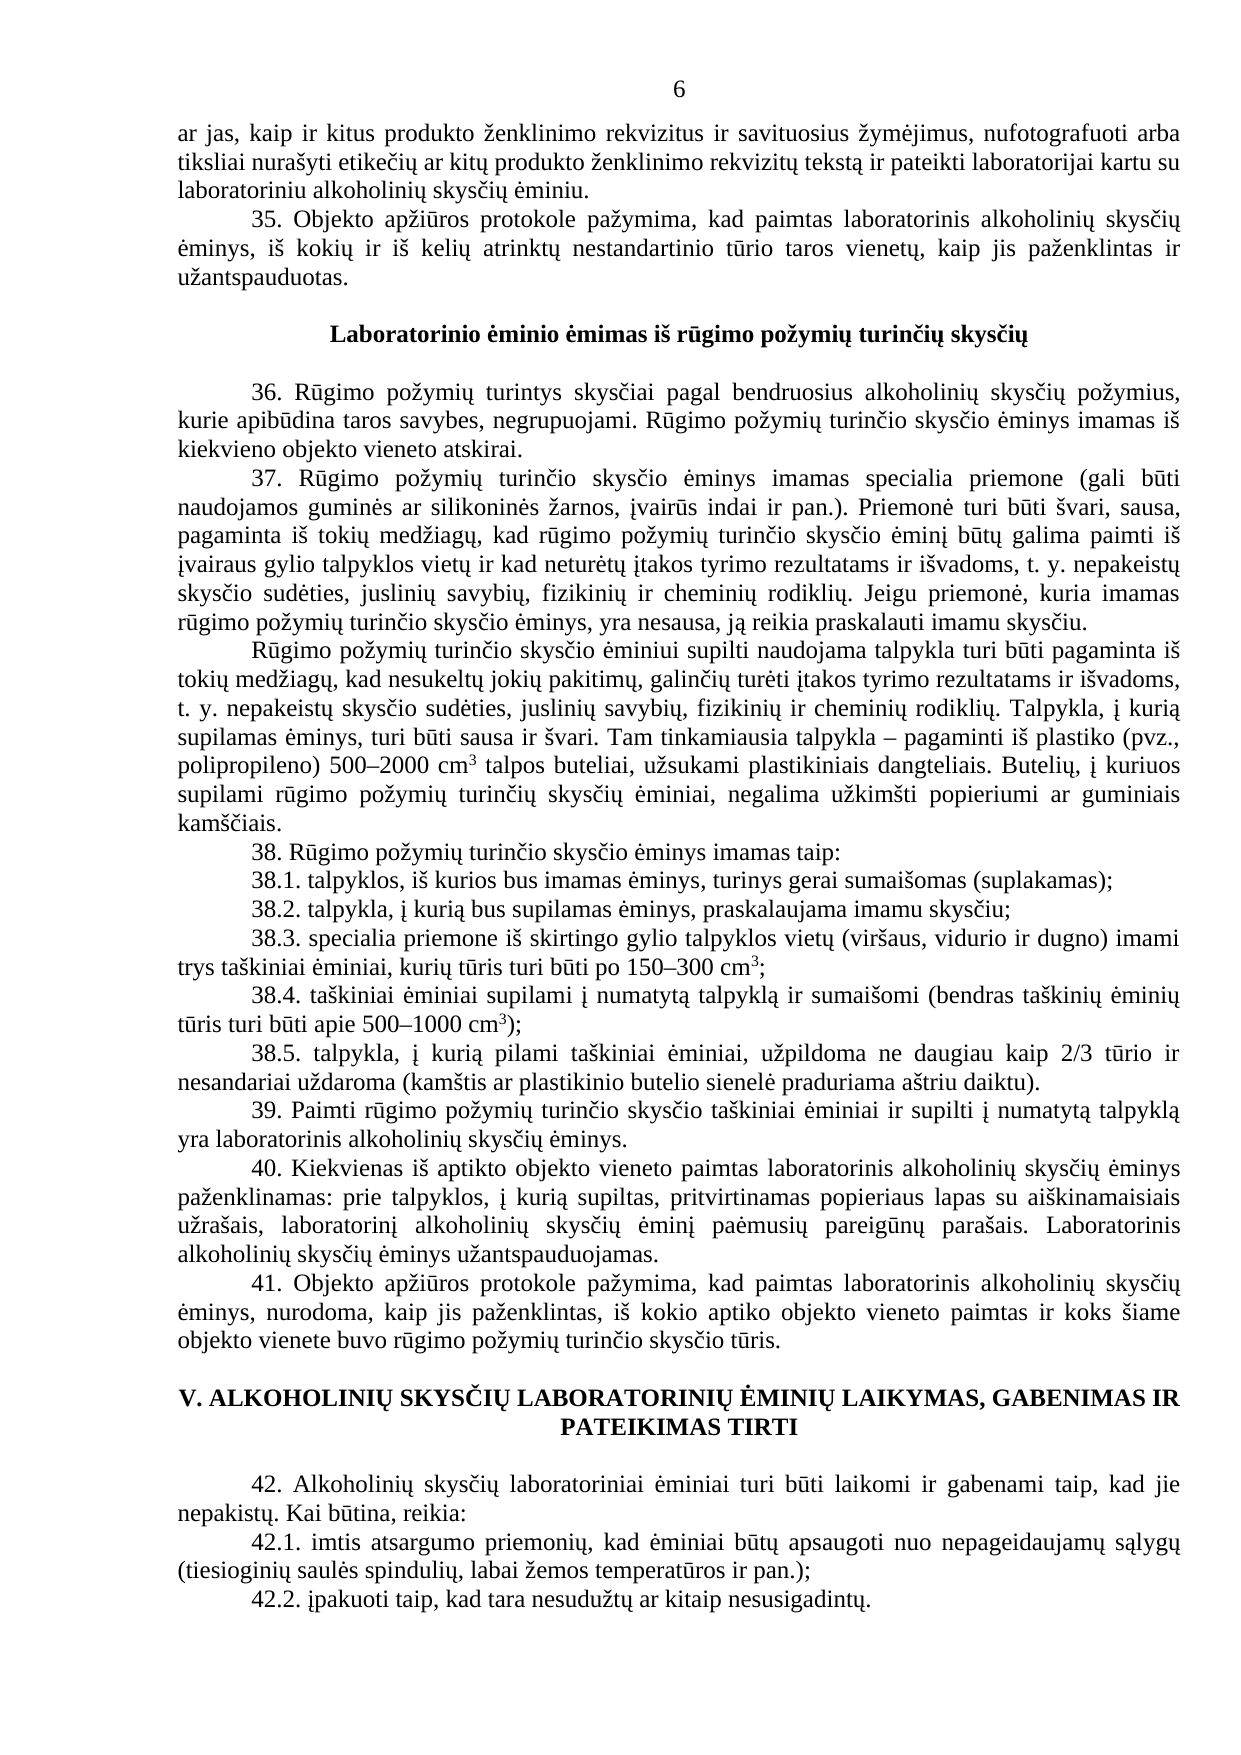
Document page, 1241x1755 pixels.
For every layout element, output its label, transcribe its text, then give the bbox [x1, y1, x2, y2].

text 42.1. imtis atsargumo priemonių, kad ėminiai būtų apsaugoti nuo nepageidaujamų sąlygų (tiesioginių saulės spindulių, labai žemos temperatūros ir pan.); [177, 1527, 1181, 1584]
text 38.4. taškiniai ėminiai supilami į numatytą talpyklą ir sumaišomi (bendras taškinių ėminių tūris turi būti apie 500–1000 cm3); [177, 981, 1181, 1038]
text Rūgimo požymių turinčio skysčio ėminiui supilti naudojama talpykla turi būti pagaminta iš tokių medžiagų, kad nesukeltų jokių pakitimų, galinčių turėti įtakos tyrimo rezultatams ir išvadoms, t. y. nepakeistų skysčio sudėties, juslinių savybių, fizikinių ir cheminių rodiklių. Talpykla, į kurią supilamas ėminys, turi būti sausa ir švari. Tam tinkamiausia talpykla – pagaminti iš plastiko (pvz., polipropileno) 500–2000 cm3 talpos buteliai, užsukami plastikiniais dangteliais. Butelių, į kuriuos supilami rūgimo požymių turinčių skysčių ėminiai, negalima užkimšti popieriumi ar guminiais kamščiais. [177, 636, 1181, 837]
text 38.1. talpyklos, iš kurios bus imamas ėminys, turinys gerai sumaišomas (suplakamas); [177, 866, 1181, 894]
text ar jas, kaip ir kitus produkto ženklinimo rekvizitus ir savituosius žymėjimus, nufotografuoti arba tiksliai nurašyti etikečių ar kitų produkto ženklinimo rekvizitų tekstą ir pateikti laboratorijai kartu su laboratoriniu alkoholinių skysčių ėminiu. [177, 118, 1181, 204]
text 41. Objekto apžiūros protokole pažymima, kad paimtas laboratorinis alkoholinių skysčių ėminys, nurodoma, kaip jis paženklintas, iš kokio aptiko objekto vieneto paimtas ir koks šiame objekto vienete buvo rūgimo požymių turinčio skysčio tūris. [177, 1268, 1181, 1354]
text 42.2. įpakuoti taip, kad tara nesudužtų ar kitaip nesusigadintų. [177, 1584, 1181, 1613]
text 36. Rūgimo požymių turintys skysčiai pagal bendruosius alkoholinių skysčių požymius, kurie apibūdina taros savybes, negrupuojami. Rūgimo požymių turinčio skysčio ėminys imamas iš kiekvieno objekto vieneto atskirai. [177, 377, 1181, 463]
text 38.5. talpykla, į kurią pilami taškiniai ėminiai, užpildoma ne daugiau kaip 2/3 tūrio ir nesandariai uždaroma (kamštis ar plastikinio butelio sienelė praduriama aštriu daiktu). [177, 1038, 1181, 1096]
text 38.3. specialia priemone iš skirtingo gylio talpyklos vietų (viršaus, vidurio ir dugno) imami trys taškiniai ėminiai, kurių tūris turi būti po 150–300 cm3; [177, 923, 1181, 981]
text 37. Rūgimo požymių turinčio skysčio ėminys imamas specialia priemone (gali būti naudojamos guminės ar silikoninės žarnos, įvairūs indai ir pan.). Priemonė turi būti švari, sausa, pagaminta iš tokių medžiagų, kad rūgimo požymių turinčio skysčio ėminį būtų galima paimti iš įvairaus gylio talpyklos vietų ir kad neturėtų įtakos tyrimo rezultatams ir išvadoms, t. y. nepakeistų skysčio sudėties, juslinių savybių, fizikinių ir cheminių rodiklių. Jeigu priemonė, kuria imamas rūgimo požymių turinčio skysčio ėminys, yra nesausa, ją reikia praskalauti imamu skysčiu. [177, 463, 1181, 636]
text 42. Alkoholinių skysčių laboratoriniai ėminiai turi būti laikomi ir gabenami taip, kad jie nepakistų. Kai būtina, reikia: [177, 1469, 1181, 1527]
text V. ALKOHOLINIŲ SKYSČIŲ LABORATORINIŲ ĖMINIŲ LAIKYMAS, GABENIMAS IR PATEIKIMAS TIRTI [177, 1383, 1181, 1441]
text Laboratorinio ėminio ėmimas iš rūgimo požymių turinčių skysčių [177, 319, 1181, 348]
text 39. Paimti rūgimo požymių turinčio skysčio taškiniai ėminiai ir supilti į numatytą talpyklą yra laboratorinis alkoholinių skysčių ėminys. [177, 1096, 1181, 1153]
text 38.2. talpykla, į kurią bus supilamas ėminys, praskalaujama imamu skysčiu; [177, 894, 1181, 923]
text 35. Objekto apžiūros protokole pažymima, kad paimtas laboratorinis alkoholinių skysčių ėminys, iš kokių ir iš kelių atrinktų nestandartinio tūrio taros vienetų, kaip jis paženklintas ir užantspauduotas. [177, 204, 1181, 291]
text 38. Rūgimo požymių turinčio skysčio ėminys imamas taip: [177, 837, 1181, 866]
text 40. Kiekvienas iš aptikto objekto vieneto paimtas laboratorinis alkoholinių skysčių ėminys paženklinamas: prie talpyklos, į kurią supiltas, pritvirtinamas popieriaus lapas su aiškinamaisiais užrašais, laboratorinį alkoholinių skysčių ėminį paėmusių pareigūnų parašais. Laboratorinis alkoholinių skysčių ėminys užantspauduojamas. [177, 1153, 1181, 1268]
